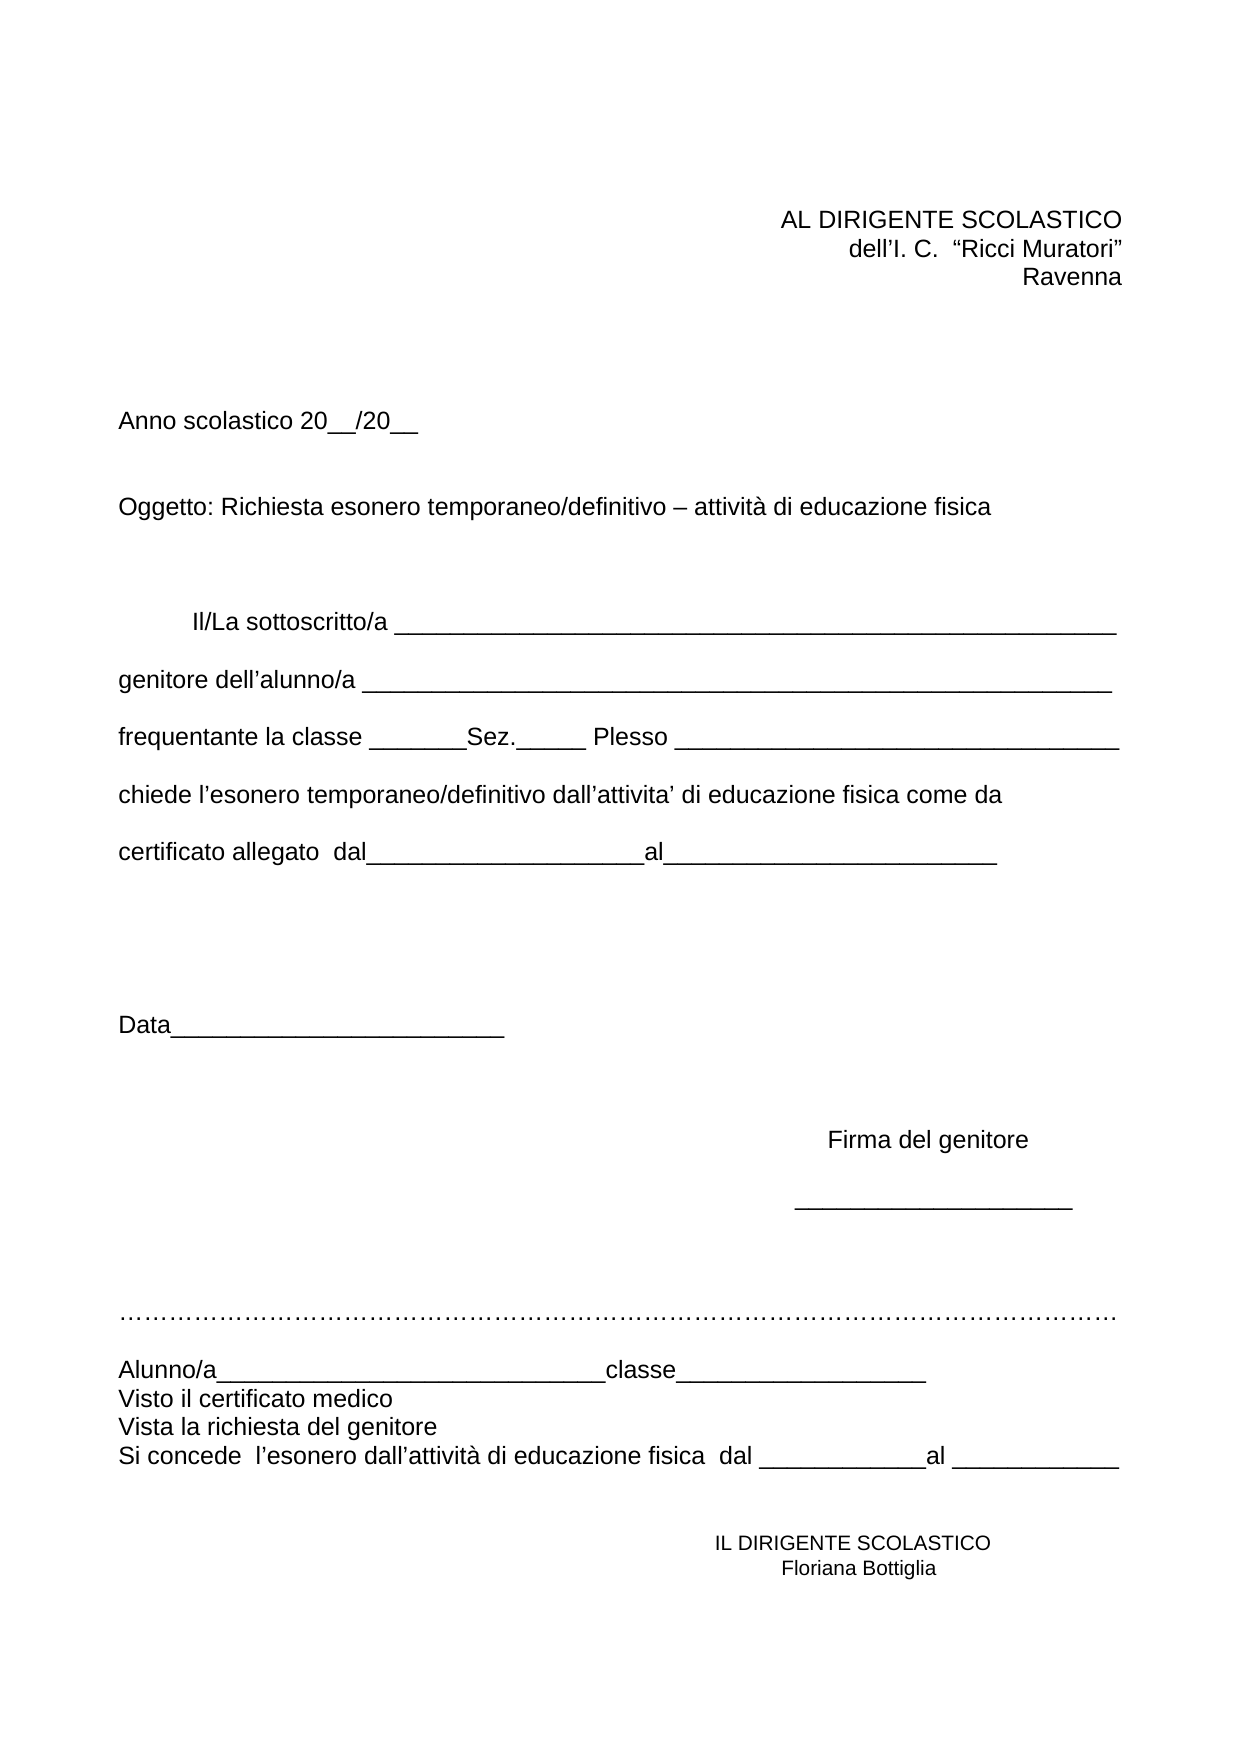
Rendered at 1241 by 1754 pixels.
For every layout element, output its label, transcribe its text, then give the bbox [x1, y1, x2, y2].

text Data________________________ [118, 1010, 1122, 1039]
text frequentante la classe _______Sez._____ Plesso ________________________________ [118, 722, 1122, 751]
text Firma del genitore [118, 1125, 1122, 1154]
text Alunno/a____________________________classe__________________ [118, 1355, 1122, 1384]
text Visto il certificato medico [118, 1384, 1122, 1412]
text Si concede l’esonero dall’attività di educazione fisica dal ____________al ____________ [118, 1441, 1122, 1470]
text ____________________ [118, 1182, 1122, 1211]
text Vista la richiesta del genitore [118, 1412, 1122, 1441]
text Floriana Bottiglia [118, 1556, 1122, 1580]
text Anno scolastico 20__/20__ [118, 406, 1122, 435]
text ………………………………………………………………………………………………………… [118, 1297, 1122, 1326]
text Ravenna [118, 262, 1122, 291]
text IL DIRIGENTE SCOLASTICO [118, 1527, 1122, 1556]
text Il/La sottoscritto/a ____________________________________________________ [118, 607, 1122, 636]
text genitore dell’alunno/a ______________________________________________________ [118, 665, 1122, 694]
text chiede l’esonero temporaneo/definitivo dall’attivita’ di educazione fisica come da [118, 780, 1122, 809]
text certificato allegato dal____________________al________________________ [118, 837, 1122, 866]
text Oggetto: Richiesta esonero temporaneo/definitivo – attività di educazione fisica [118, 492, 1122, 521]
text AL DIRIGENTE SCOLASTICO [118, 205, 1122, 234]
text dell’I. C. “Ricci Muratori” [118, 234, 1122, 262]
